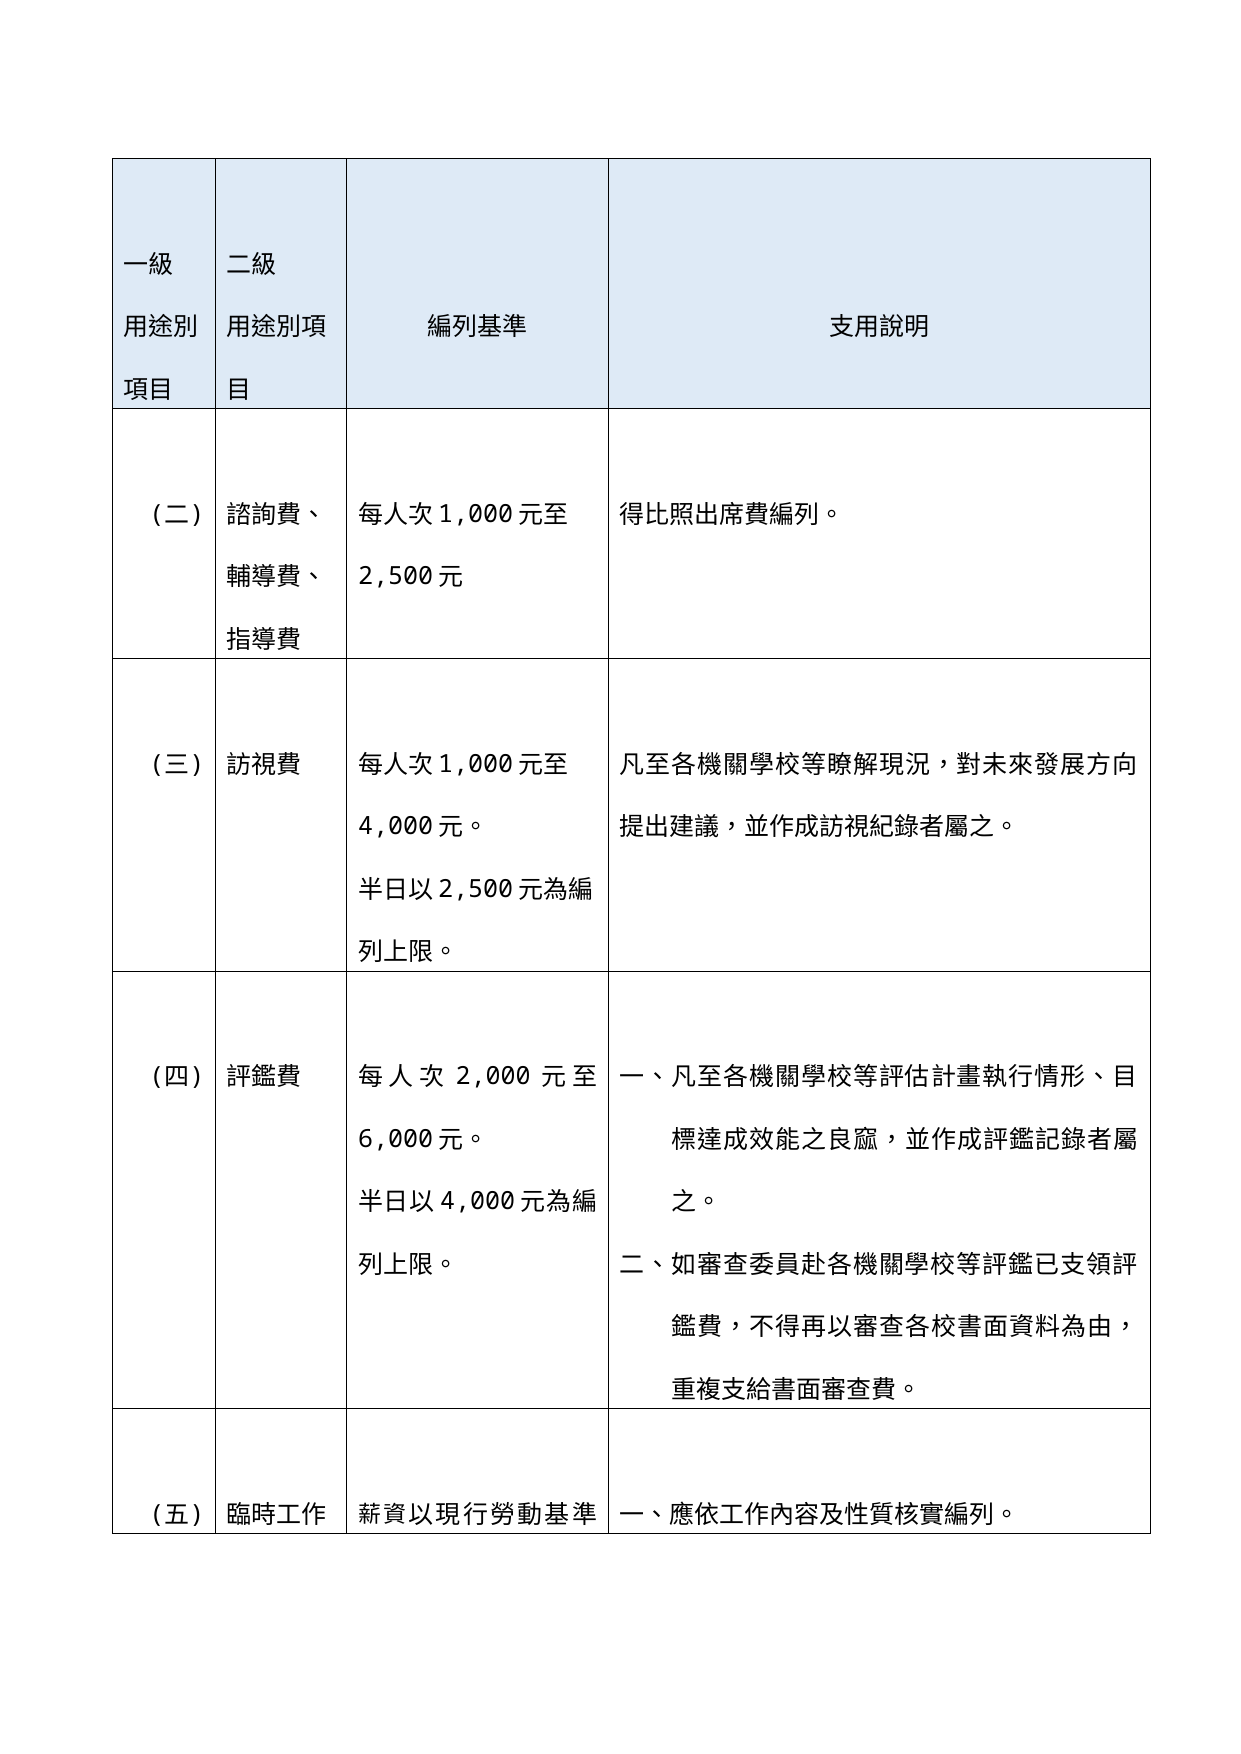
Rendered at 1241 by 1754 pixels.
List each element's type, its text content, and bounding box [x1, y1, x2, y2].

table_cell 臨時工作 [216, 1409, 346, 1533]
table_cell (四) [113, 972, 215, 1408]
table_cell 每人次1,000元至2,500元 [347, 409, 608, 658]
table_header 編列基準 [347, 159, 608, 408]
table_cell (二) [113, 409, 215, 658]
table_cell 諮詢費、輔導費、指導費 [216, 409, 346, 658]
table_cell 薪資以現行勞動基準 [347, 1409, 608, 1533]
table_cell 每人次2,000元至6,000元。 半日以4,000元為編列上限。 [347, 972, 608, 1408]
table_header 二級 用途別項目 [216, 159, 346, 408]
table_cell 凡至各機關學校等瞭解現況，對未來發展方向提出建議，並作成訪視紀錄者屬之。 [609, 659, 1150, 971]
table_cell (三) [113, 659, 215, 971]
table_header 支用說明 [609, 159, 1150, 408]
table_cell 得比照出席費編列。 [609, 409, 1150, 658]
table_cell 一、凡至各機關學校等評估計畫執行情形、目標達成效能之良窳，並作成評鑑記錄者屬之。 二、如審查委員赴各機關學校等評鑑已支領評鑑費，不得再以審查各校書面資料為由，重複支給書面審查費。 [609, 972, 1150, 1408]
table_cell 評鑑費 [216, 972, 346, 1408]
table_cell 每人次1,000元至4,000元。 半日以2,500元為編列上限。 [347, 659, 608, 971]
table_cell 訪視費 [216, 659, 346, 971]
table_cell (五) [113, 1409, 215, 1533]
table_header 一級 用途別項目 [113, 159, 215, 408]
table_cell 一、應依工作內容及性質核實編列。 [609, 1409, 1150, 1533]
